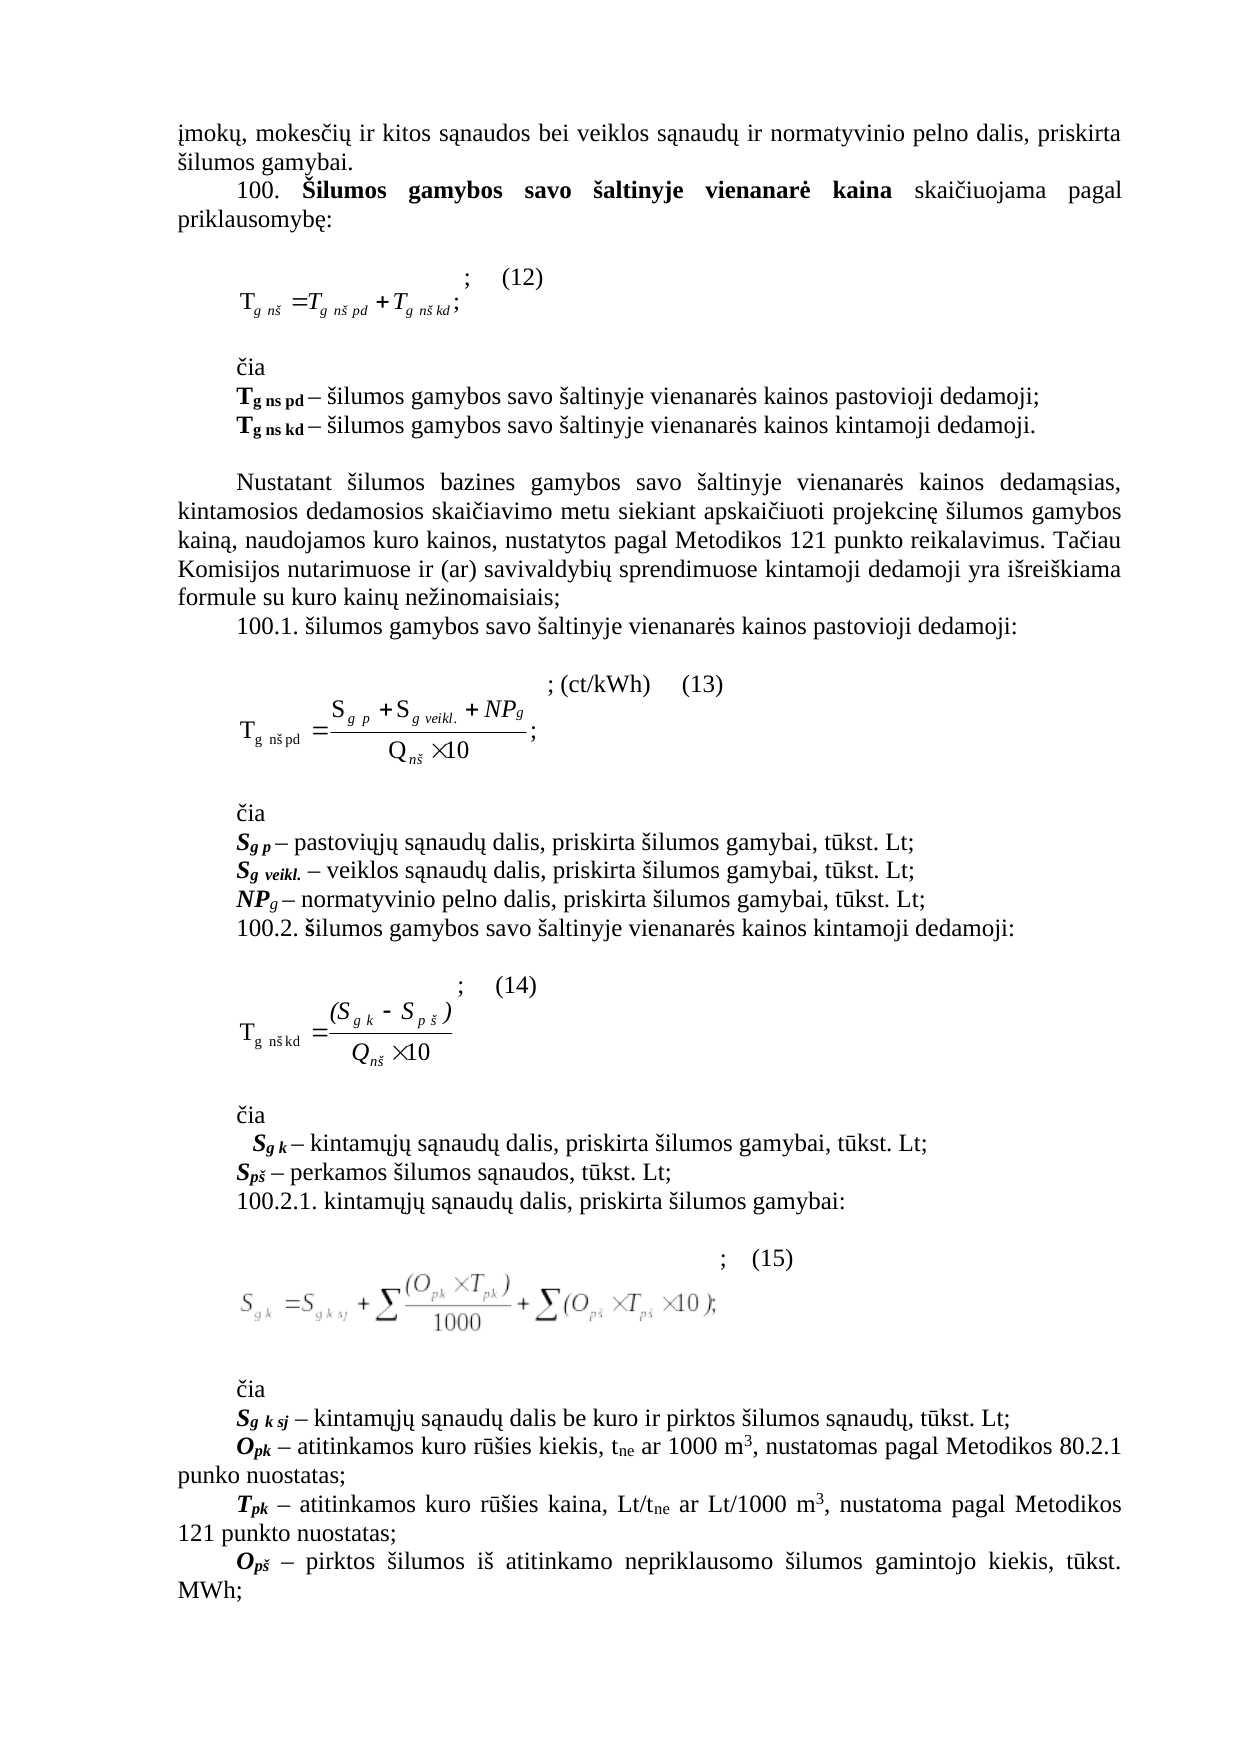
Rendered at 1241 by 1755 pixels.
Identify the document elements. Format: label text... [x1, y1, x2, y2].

text 100.1. šilumos gamybos savo šaltinyje vienanarės kainos pastovioji dedamoji: [177, 611, 1122, 640]
text Sg p – pastoviųjų sąnaudų dalis, priskirta šilumos gamybai, tūkst. Lt; [177, 827, 1122, 856]
text Tpk – atitinkamos kuro rūšies kaina, Lt/tne ar Lt/1000 m3, nustatoma pagal Metodikos 121 punkto nuostatas; [177, 1489, 1122, 1546]
text čia [177, 352, 1122, 381]
text čia [177, 1374, 1122, 1403]
text ; (12) [177, 262, 1122, 324]
text ; (15) [177, 1243, 1122, 1345]
text Tg ns pd – šilumos gamybos savo šaltinyje vienanarės kainos pastovioji dedamoji; [177, 381, 1122, 410]
text Spš – perkamos šilumos sąnaudos, tūkst. Lt; [177, 1157, 1122, 1186]
text Tg ns kd – šilumos gamybos savo šaltinyje vienanarės kainos kintamoji dedamoji. [177, 410, 1122, 439]
text ; (14) [177, 971, 1122, 1071]
text Opk – atitinkamos kuro rūšies kiekis, tne ar 1000 m3, nustatomas pagal Metodikos 80.2.1 punko nuostatas; [177, 1431, 1122, 1489]
text 100.2.1. kintamųjų sąnaudų dalis, priskirta šilumos gamybai: [177, 1186, 1122, 1215]
text Opš – pirktos šilumos iš atitinkamo nepriklausomo šilumos gamintojo kiekis, tūkst. MWh; [177, 1546, 1122, 1604]
text čia [177, 1100, 1122, 1128]
text 100. Šilumos gamybos savo šaltinyje vienanarė kaina skaičiuojama pagal priklausomybę: [177, 176, 1122, 233]
text NPg – normatyvinio pelno dalis, priskirta šilumos gamybai, tūkst. Lt; [177, 884, 1122, 913]
text įmokų, mokesčių ir kitos sąnaudos bei veiklos sąnaudų ir normatyvinio pelno dalis, priskirta šilumos gamybai. [177, 118, 1122, 176]
text Sg k – kintamųjų sąnaudų dalis, priskirta šilumos gamybai, tūkst. Lt; [177, 1128, 1122, 1157]
text Nustatant šilumos bazines gamybos savo šaltinyje vienanarės kainos dedamąsias, kintamosios dedamosios skaičiavimo metu siekiant apskaičiuoti projekcinę šilumos gamybos kainą, naudojamos kuro kainos, nustatytos pagal Metodikos 121 punkto reikalavimus. Tačiau Komisijos nutarimuose ir (ar) savivaldybių sprendimuose kintamoji dedamoji yra išreiškiama formule su kuro kainų nežinomaisiais; [177, 467, 1122, 611]
text ; (ct/kWh) (13) [177, 669, 1122, 769]
text čia [177, 798, 1122, 827]
text 100.2. šilumos gamybos savo šaltinyje vienanarės kainos kintamoji dedamoji: [177, 913, 1122, 942]
text Sg veikl. – veiklos sąnaudų dalis, priskirta šilumos gamybai, tūkst. Lt; [177, 856, 1122, 884]
text Sg k sj – kintamųjų sąnaudų dalis be kuro ir pirktos šilumos sąnaudų, tūkst. Lt; [177, 1403, 1122, 1431]
